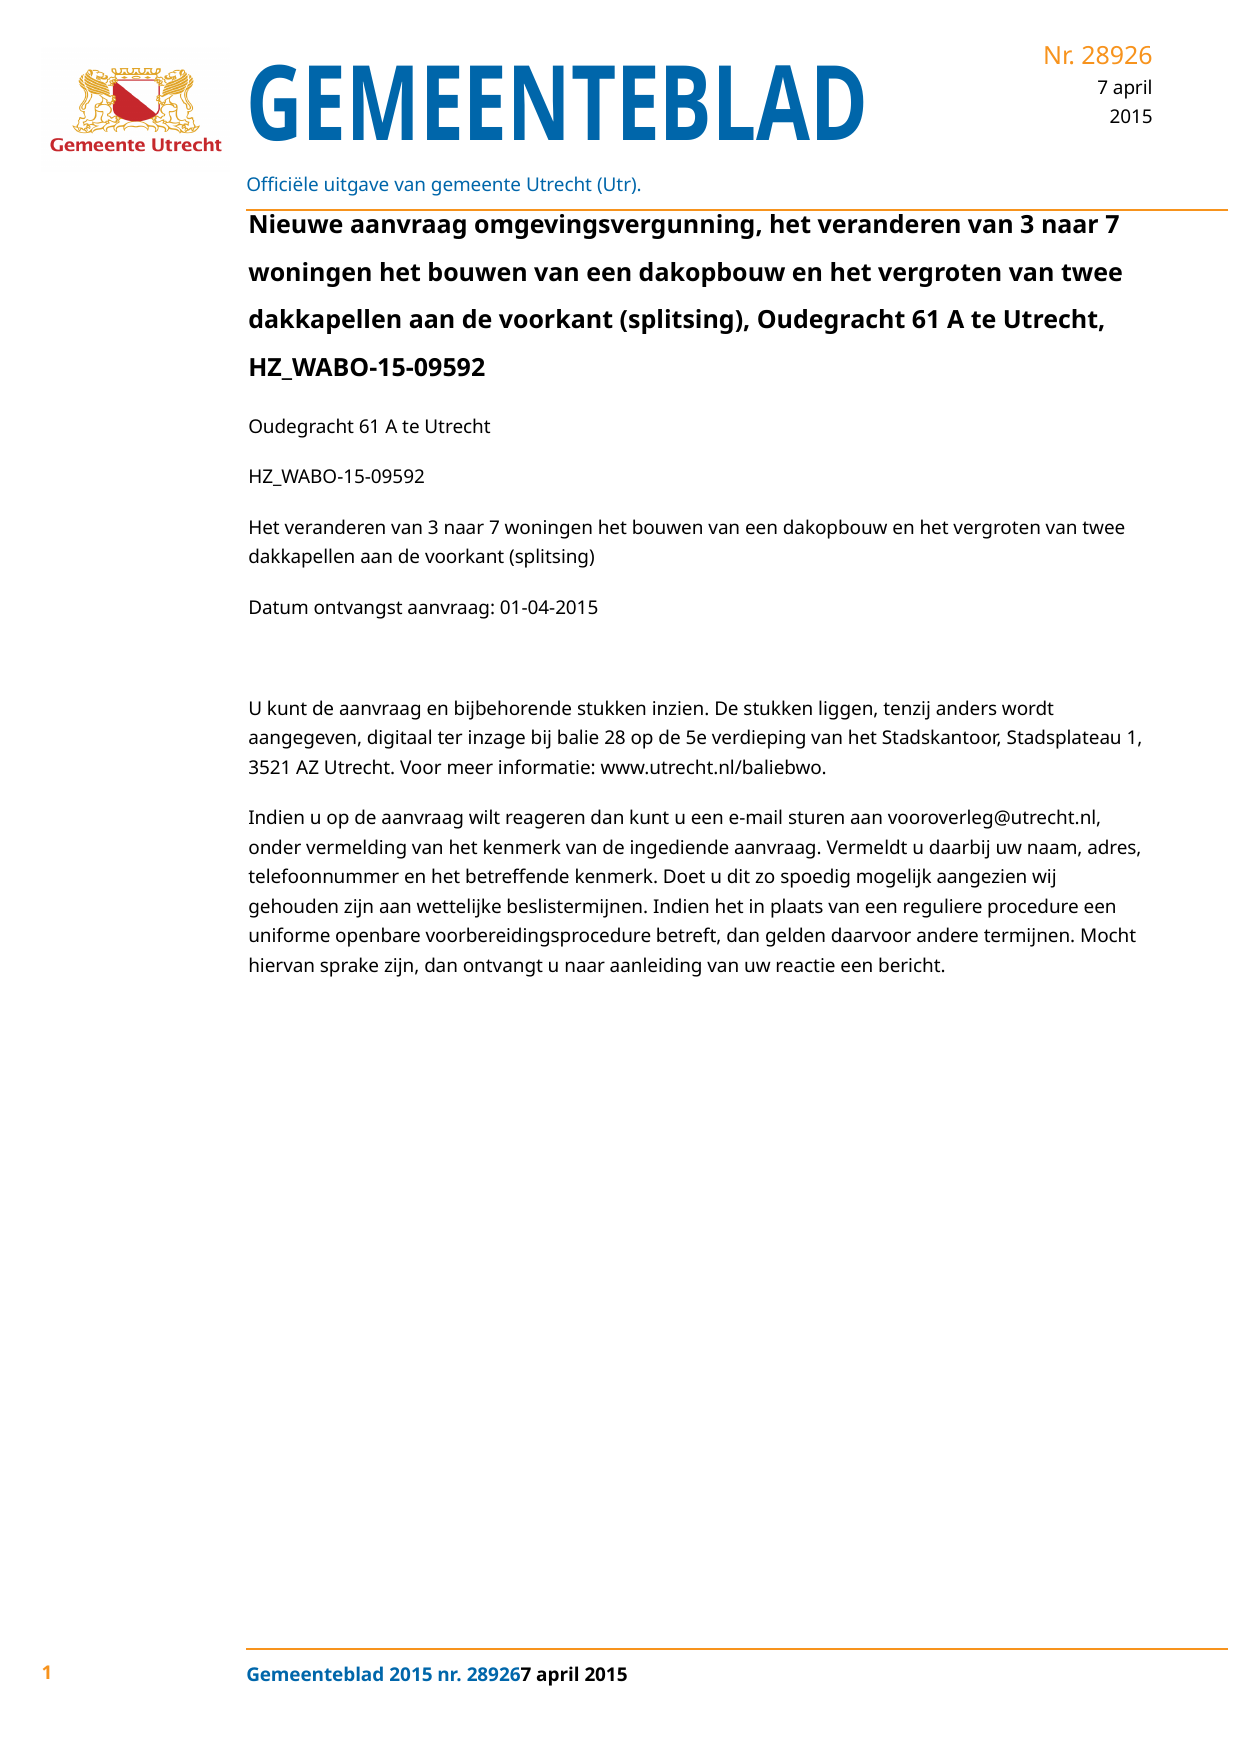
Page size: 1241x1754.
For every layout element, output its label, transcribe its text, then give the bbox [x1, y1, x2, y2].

picture [41, 47, 231, 172]
text U kunt de aanvraag en bijbehorende stukken inzien. De stukken liggen, tenzij anders wordt aangegeven, digitaal ter inzage bij balie 28 op de 5e verdieping van het Stadskantoor, Stadsplateau 1, 3521 AZ Utrecht. Voor meer informatie: www.utrecht.nl/baliebwo. [248, 695, 1152, 780]
text Het veranderen van 3 naar 7 woningen het bouwen van een dakopbouw en het vergroten van twee dakkapellen aan de voorkant (splitsing) [248, 514, 1152, 569]
text HZ_WABO-15-09592 [248, 463, 1152, 489]
text Oudegracht 61 A te Utrecht [248, 413, 1152, 439]
text Datum ontvangst aanvraag: 01-04-2015 [248, 594, 1152, 620]
text Indien u op de aanvraag wilt reageren dan kunt u een e-mail sturen aan vooroverleg@utrecht.nl, onder vermelding van het kenmerk van de ingediende aanvraag. Vermeldt u daarbij uw naam, adres, telefoonnummer en het betreffende kenmerk. Doet u dit zo spoedig mogelijk aangezien wij gehouden zijn aan wettelijke beslistermijnen. Indien het in plaats van een reguliere procedure een uniforme openbare voorbereidingsprocedure betreft, dan gelden daarvoor andere termijnen. Mocht hiervan sprake zijn, dan ontvangt u naar aanleiding van uw reactie een bericht. [248, 804, 1152, 978]
text Nieuwe aanvraag omgevingsvergunning, het veranderen van 3 naar 7 woningen het bouwen van een dakopbouw en het vergroten van twee dakkapellen aan de voorkant (splitsing), Oudegracht 61 A te Utrecht, HZ_WABO-15-09592 [248, 211, 1152, 384]
